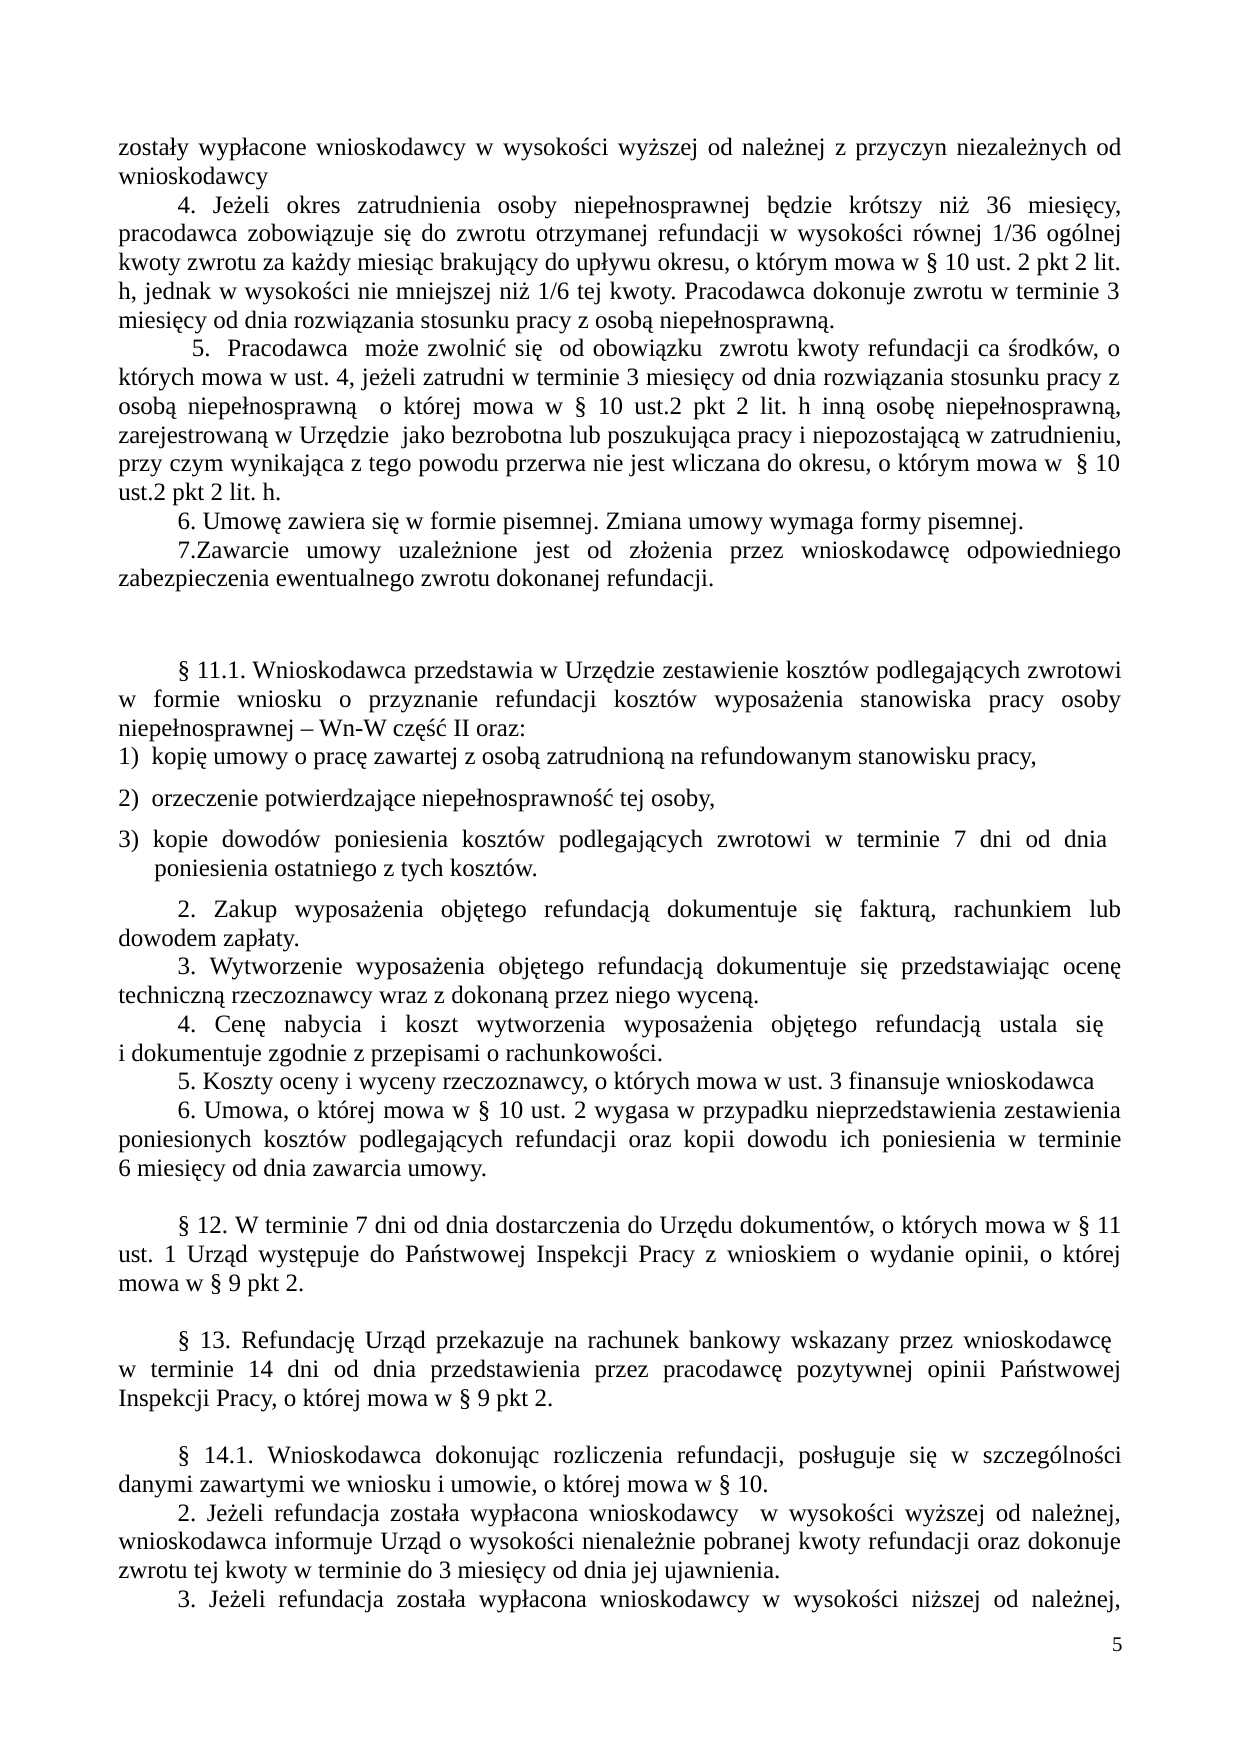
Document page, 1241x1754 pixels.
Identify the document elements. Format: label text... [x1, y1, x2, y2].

text 5. Koszty oceny i wyceny rzeczoznawcy, o których mowa w ust. 3 finansuje wnioskodawca [118, 1066, 1122, 1095]
text § 13. Refundację Urząd przekazuje na rachunek bankowy wskazany przez wnioskodawcę w terminie 14 dni od dnia przedstawienia przez pracodawcę pozytywnej opinii Państwowej Inspekcji Pracy, o której mowa w § 9 pkt 2. [118, 1325, 1122, 1411]
text zostały wypłacone wnioskodawcy w wysokości wyższej od należnej z przyczyn niezależnych od wnioskodawcy [118, 132, 1122, 190]
text 2) orzeczenie potwierdzające niepełnosprawność tej osoby, [118, 783, 1122, 811]
text 1) kopię umowy o pracę zawartej z osobą zatrudnioną na refundowanym stanowisku pracy, [118, 741, 1122, 770]
text 3. Wytworzenie wyposażenia objętego refundacją dokumentuje się przedstawiając ocenę techniczną rzeczoznawcy wraz z dokonaną przez niego wyceną. [118, 951, 1122, 1009]
text 3. Jeżeli refundacja została wypłacona wnioskodawcy w wysokości niższej od należnej, [118, 1584, 1122, 1613]
text 4. Jeżeli okres zatrudnienia osoby niepełnosprawnej będzie krótszy niż 36 miesięcy, pracodawca zobowiązuje się do zwrotu otrzymanej refundacji w wysokości równej 1/36 ogólnej kwoty zwrotu za każdy miesiąc brakujący do upływu okresu, o którym mowa w § 10 ust. 2 pkt 2 lit. h, jednak w wysokości nie mniejszej niż 1/6 tej kwoty. Pracodawca dokonuje zwrotu w terminie 3 miesięcy od dnia rozwiązania stosunku pracy z osobą niepełnosprawną. [118, 190, 1122, 333]
text 4. Cenę nabycia i koszt wytworzenia wyposażenia objętego refundacją ustala się i dokumentuje zgodnie z przepisami o rachunkowości. [118, 1009, 1122, 1066]
text § 11.1. Wnioskodawca przedstawia w Urzędzie zestawienie kosztów podlegających zwrotowi w formie wniosku o przyznanie refundacji kosztów wyposażenia stanowiska pracy osoby niepełnosprawnej – Wn-W część II oraz: [118, 655, 1122, 741]
text 3) kopie dowodów poniesienia kosztów podlegających zwrotowi w terminie 7 dni od dnia poniesienia ostatniego z tych kosztów. [118, 824, 1122, 881]
text 6. Umowa, o której mowa w § 10 ust. 2 wygasa w przypadku nieprzedstawienia zestawienia poniesionych kosztów podlegających refundacji oraz kopii dowodu ich poniesienia w terminie 6 miesięcy od dnia zawarcia umowy. [118, 1095, 1122, 1181]
text 6. Umowę zawiera się w formie pisemnej. Zmiana umowy wymaga formy pisemnej. [118, 506, 1122, 535]
text 2. Zakup wyposażenia objętego refundacją dokumentuje się fakturą, rachunkiem lub dowodem zapłaty. [118, 894, 1122, 951]
text 7.Zawarcie umowy uzależnione jest od złożenia przez wnioskodawcę odpowiedniego zabezpieczenia ewentualnego zwrotu dokonanej refundacji. [118, 535, 1122, 592]
text 2. Jeżeli refundacja została wypłacona wnioskodawcy w wysokości wyższej od należnej, wnioskodawca informuje Urząd o wysokości nienależnie pobranej kwoty refundacji oraz dokonuje zwrotu tej kwoty w terminie do 3 miesięcy od dnia jej ujawnienia. [118, 1498, 1122, 1584]
text § 14.1. Wnioskodawca dokonując rozliczenia refundacji, posługuje się w szczególności danymi zawartymi we wniosku i umowie, o której mowa w § 10. [118, 1440, 1122, 1498]
text § 12. W terminie 7 dni od dnia dostarczenia do Urzędu dokumentów, o których mowa w § 11 ust. 1 Urząd występuje do Państwowej Inspekcji Pracy z wnioskiem o wydanie opinii, o której mowa w § 9 pkt 2. [118, 1210, 1122, 1296]
text 5. Pracodawca może zwolnić się od obowiązku zwrotu kwoty refundacji ca środków, o których mowa w ust. 4, jeżeli zatrudni w terminie 3 miesięcy od dnia rozwiązania stosunku pracy z osobą niepełnosprawną o której mowa w § 10 ust.2 pkt 2 lit. h inną osobę niepełnosprawną, zarejestrowaną w Urzędzie jako bezrobotna lub poszukująca pracy i niepozostającą w zatrudnieniu, przy czym wynikająca z tego powodu przerwa nie jest wliczana do okresu, o którym mowa w § 10 ust.2 pkt 2 lit. h. [118, 333, 1122, 506]
